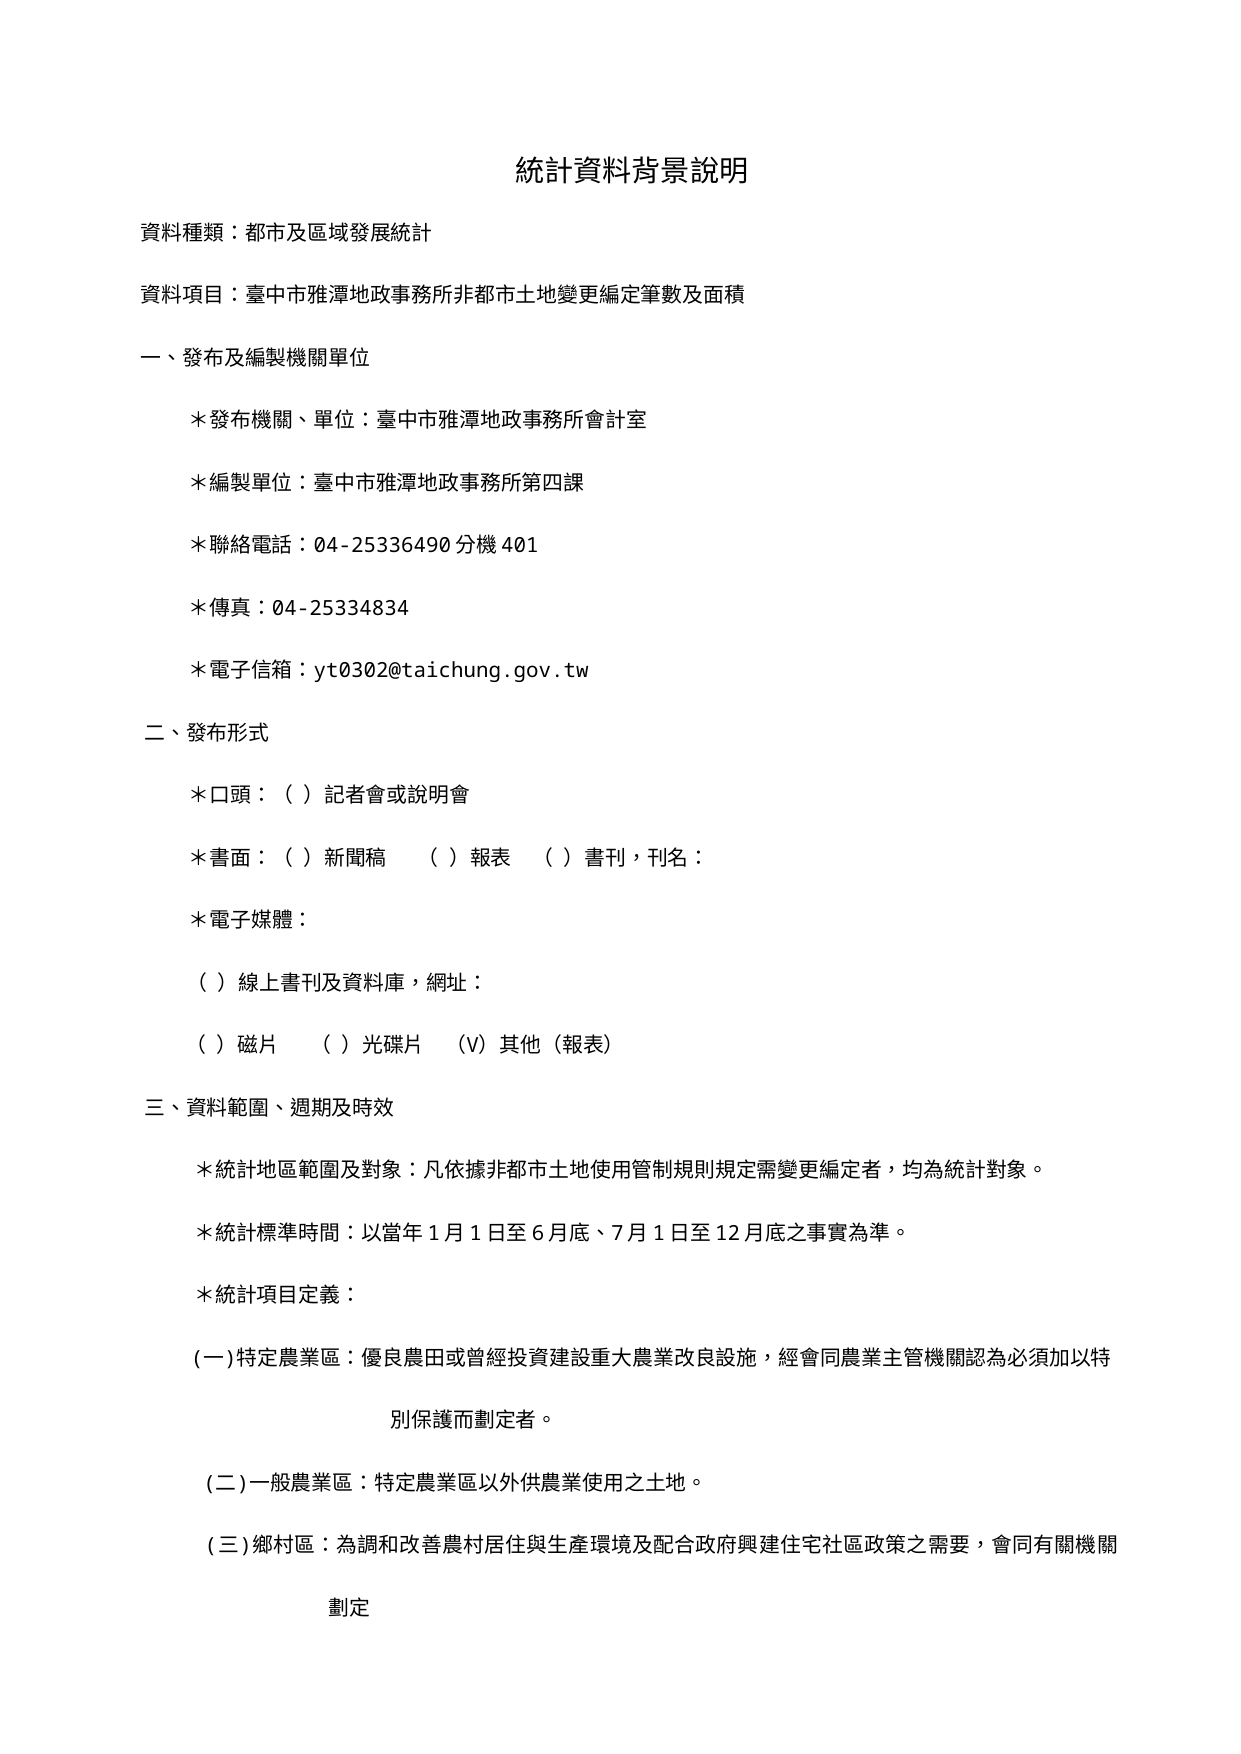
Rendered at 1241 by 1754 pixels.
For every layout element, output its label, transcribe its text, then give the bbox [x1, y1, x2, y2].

table_cell 一、發布及編製機關單位 [129, 315, 1133, 377]
table_cell 三、資料範圍、週期及時效 ＊統計地區範圍及對象：凡依據非都市土地使用管制規則規定需變更編定者，均為統計對象。 ＊統計標準時間：以當年1月1日至6月底、7月1日至12月底之事實為準。 ＊統計項目定義： (一)特定農業區：優良農田或曾經投資建設重大農業改良設施，經會同農業主管機關認為必須加以特 別保護而劃定者。 (二)一般農業區：特定農業區以外供農業使用之土地。 (三)鄉村區：為調和改善農村居住與生產環境及配合政府興建住宅社區政策之需要，會同有關機關劃定 [129, 1065, 1133, 1627]
table_cell ＊發布機關、單位：臺中市雅潭地政事務所會計室 ＊編製單位：臺中市雅潭地政事務所第四課 ＊聯絡電話：04-25336490分機401 ＊傳真：04-25334834 ＊電子信箱：yt0302@taichung.gov.tw [129, 377, 1089, 689]
table_cell 資料種類：都市及區域發展統計 [129, 190, 1133, 252]
table_cell 資料項目：臺中市雅潭地政事務所非都市土地變更編定筆數及面積 [129, 252, 1133, 314]
table_header 統計資料背景說明 [129, 127, 1133, 189]
table_cell ＊口頭：（ ）記者會或說明會 ＊書面：（ ）新聞稿 （ ）報表 （ ）書刊，刊名： ＊電子媒體： （ ）線上書刊及資料庫，網址： （ ）磁片 （ ）光碟片 （V）其他（報表） [174, 752, 1133, 1064]
table_cell [1089, 377, 1133, 689]
table_cell 二、發布形式 [129, 690, 1133, 752]
table_cell [129, 752, 174, 1064]
